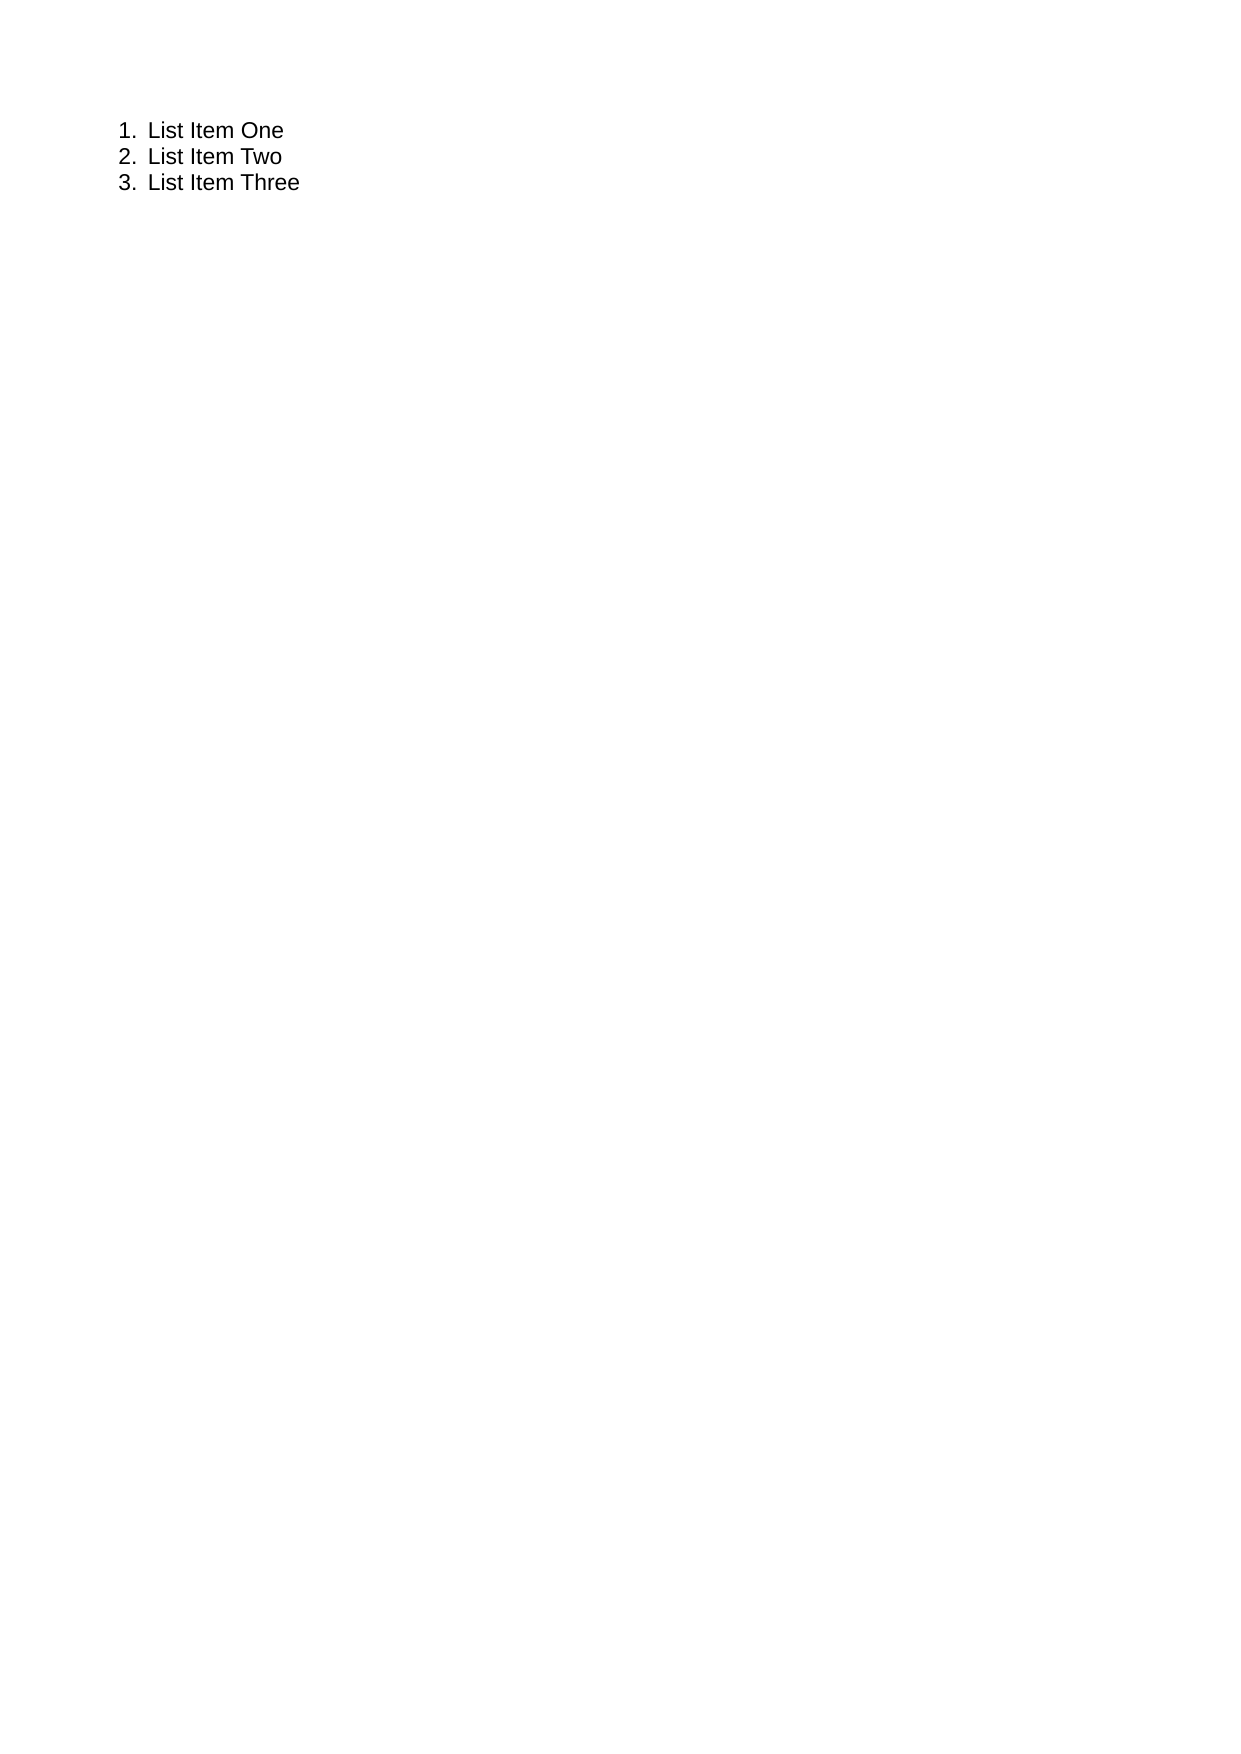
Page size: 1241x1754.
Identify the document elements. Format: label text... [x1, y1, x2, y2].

list List Item Three [118, 169, 1122, 195]
list List Item Two [118, 144, 1122, 169]
list List Item One [118, 118, 1122, 144]
